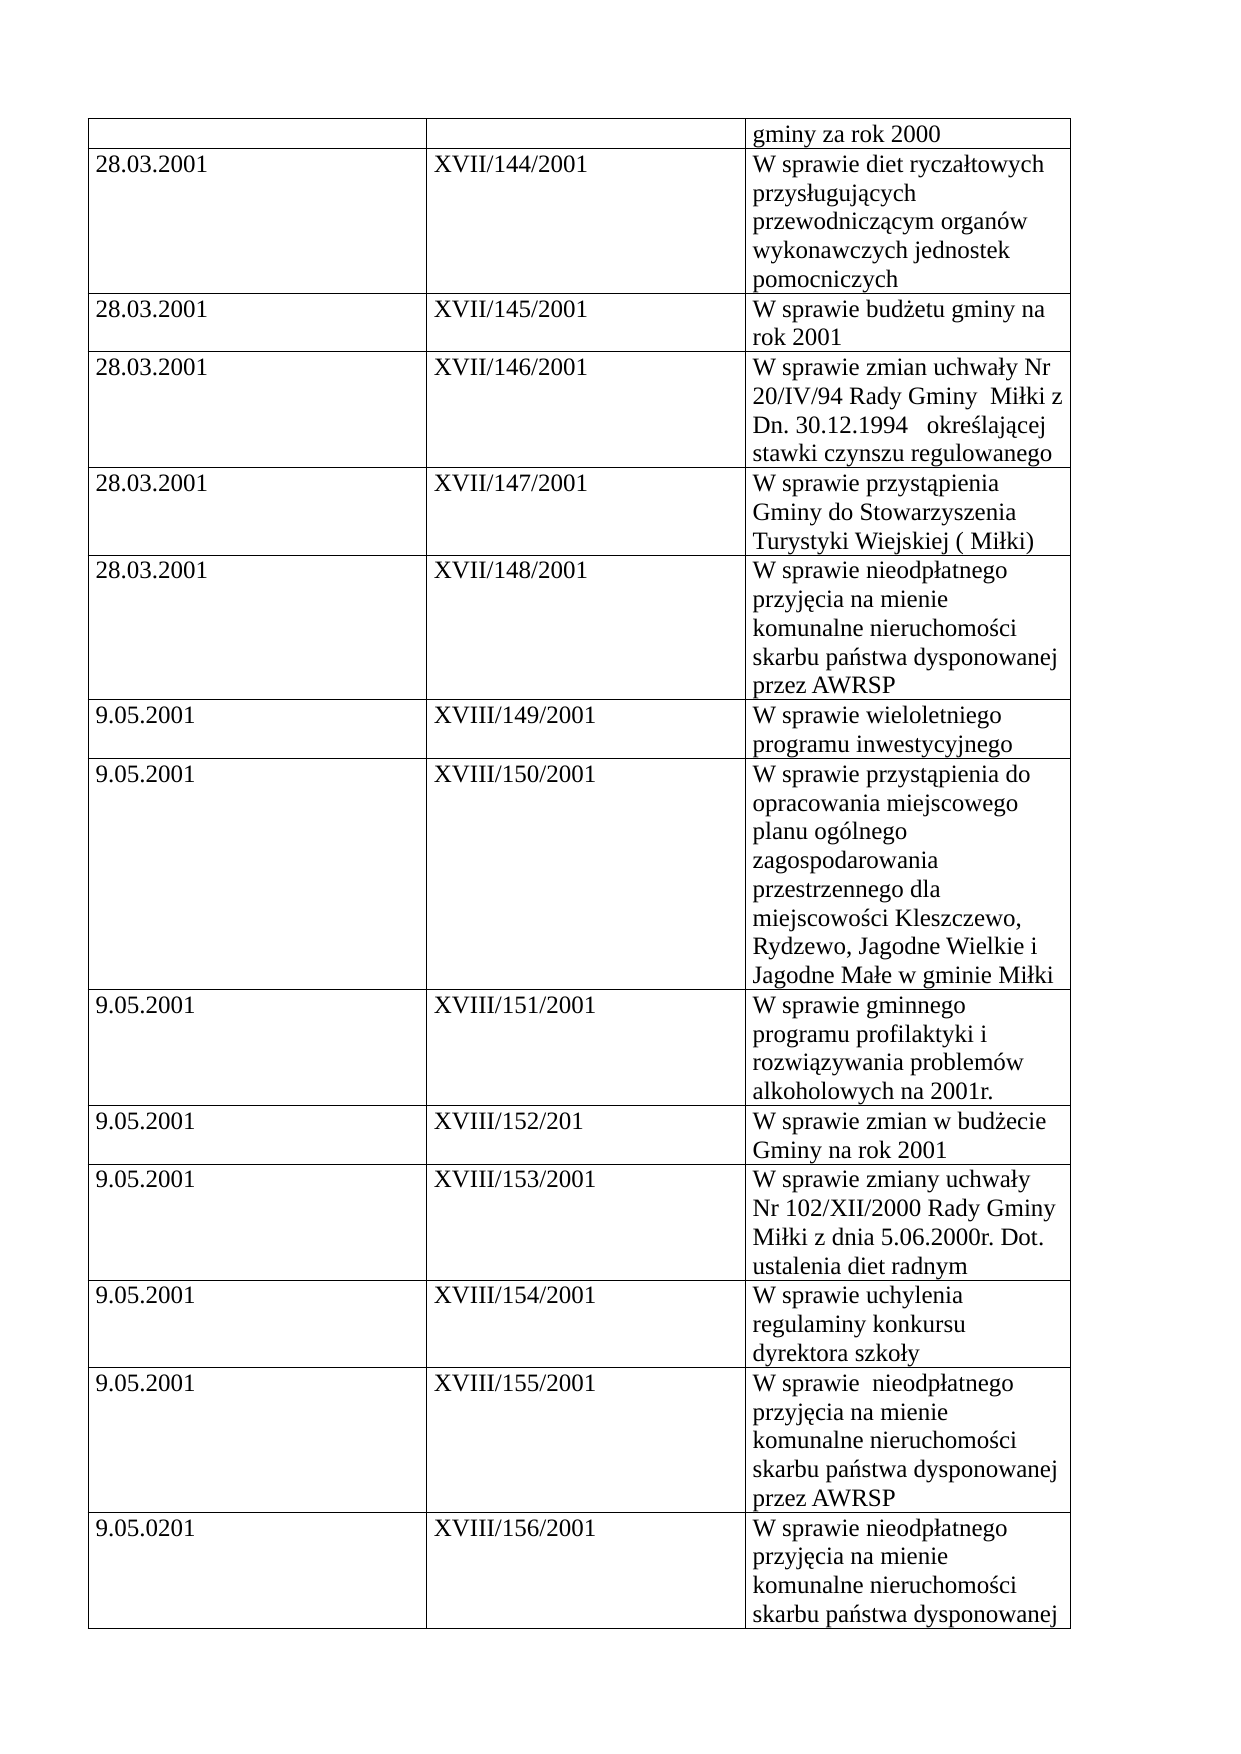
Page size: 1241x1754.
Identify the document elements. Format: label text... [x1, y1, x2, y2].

table_cell W sprawie wieloletniego programu inwestycyjnego [746, 700, 1070, 758]
table_cell W sprawie zmiany uchwały Nr 102/XII/2000 Rady Gminy Miłki z dnia 5.06.2000r. Dot. ustalenia diet radnym [746, 1165, 1070, 1279]
table_cell W sprawie zmian uchwały Nr 20/IV/94 Rady Gminy Miłki z Dn. 30.12.1994 określającej stawki czynszu regulowanego [746, 352, 1070, 467]
table_cell W sprawie budżetu gminy na rok 2001 [746, 294, 1070, 351]
table_cell 9.05.2001 [89, 990, 426, 1105]
table_cell gminy za rok 2000 [746, 119, 1070, 148]
table_cell W sprawie nieodpłatnego przyjęcia na mienie komunalne nieruchomości skarbu państwa dysponowanej [746, 1513, 1070, 1628]
table_cell W sprawie diet ryczałtowych przysługujących przewodniczącym organów wykonawczych jednostek pomocniczych [746, 149, 1070, 293]
table_cell W sprawie nieodpłatnego przyjęcia na mienie komunalne nieruchomości skarbu państwa dysponowanej przez AWRSP [746, 556, 1070, 699]
table_cell XVII/146/2001 [427, 352, 745, 467]
table_cell XVIII/154/2001 [427, 1281, 745, 1367]
table_cell W sprawie nieodpłatnego przyjęcia na mienie komunalne nieruchomości skarbu państwa dysponowanej przez AWRSP [746, 1368, 1070, 1512]
table_cell XVIII/151/2001 [427, 990, 745, 1105]
table_cell 9.05.2001 [89, 1165, 426, 1279]
table_cell 28.03.2001 [89, 468, 426, 554]
table_cell [427, 119, 745, 148]
table_cell XVIII/155/2001 [427, 1368, 745, 1512]
table_cell 28.03.2001 [89, 556, 426, 699]
table_cell XVII/145/2001 [427, 294, 745, 351]
table_cell 28.03.2001 [89, 352, 426, 467]
table_cell XVIII/156/2001 [427, 1513, 745, 1628]
table_cell 9.05.2001 [89, 1106, 426, 1163]
table_cell 9.05.2001 [89, 759, 426, 989]
table_cell XVIII/150/2001 [427, 759, 745, 989]
table_cell W sprawie zmian w budżecie Gminy na rok 2001 [746, 1106, 1070, 1163]
table_cell 28.03.2001 [89, 149, 426, 293]
table_cell W sprawie gminnego programu profilaktyki i rozwiązywania problemów alkoholowych na 2001r. [746, 990, 1070, 1105]
table_cell XVIII/152/201 [427, 1106, 745, 1163]
table_cell 9.05.2001 [89, 700, 426, 758]
table_cell W sprawie przystąpienia Gminy do Stowarzyszenia Turystyki Wiejskiej ( Miłki) [746, 468, 1070, 554]
table_cell 28.03.2001 [89, 294, 426, 351]
table_cell W sprawie przystąpienia do opracowania miejscowego planu ogólnego zagospodarowania przestrzennego dla miejscowości Kleszczewo, Rydzewo, Jagodne Wielkie i Jagodne Małe w gminie Miłki [746, 759, 1070, 989]
table_cell XVII/144/2001 [427, 149, 745, 293]
table_cell 9.05.2001 [89, 1368, 426, 1512]
table_cell 9.05.0201 [89, 1513, 426, 1628]
table_cell XVIII/153/2001 [427, 1165, 745, 1279]
table_cell [89, 119, 426, 148]
table_cell XVII/147/2001 [427, 468, 745, 554]
table_cell XVIII/149/2001 [427, 700, 745, 758]
table_cell W sprawie uchylenia regulaminy konkursu dyrektora szkoły [746, 1281, 1070, 1367]
table_cell XVII/148/2001 [427, 556, 745, 699]
table_cell 9.05.2001 [89, 1281, 426, 1367]
